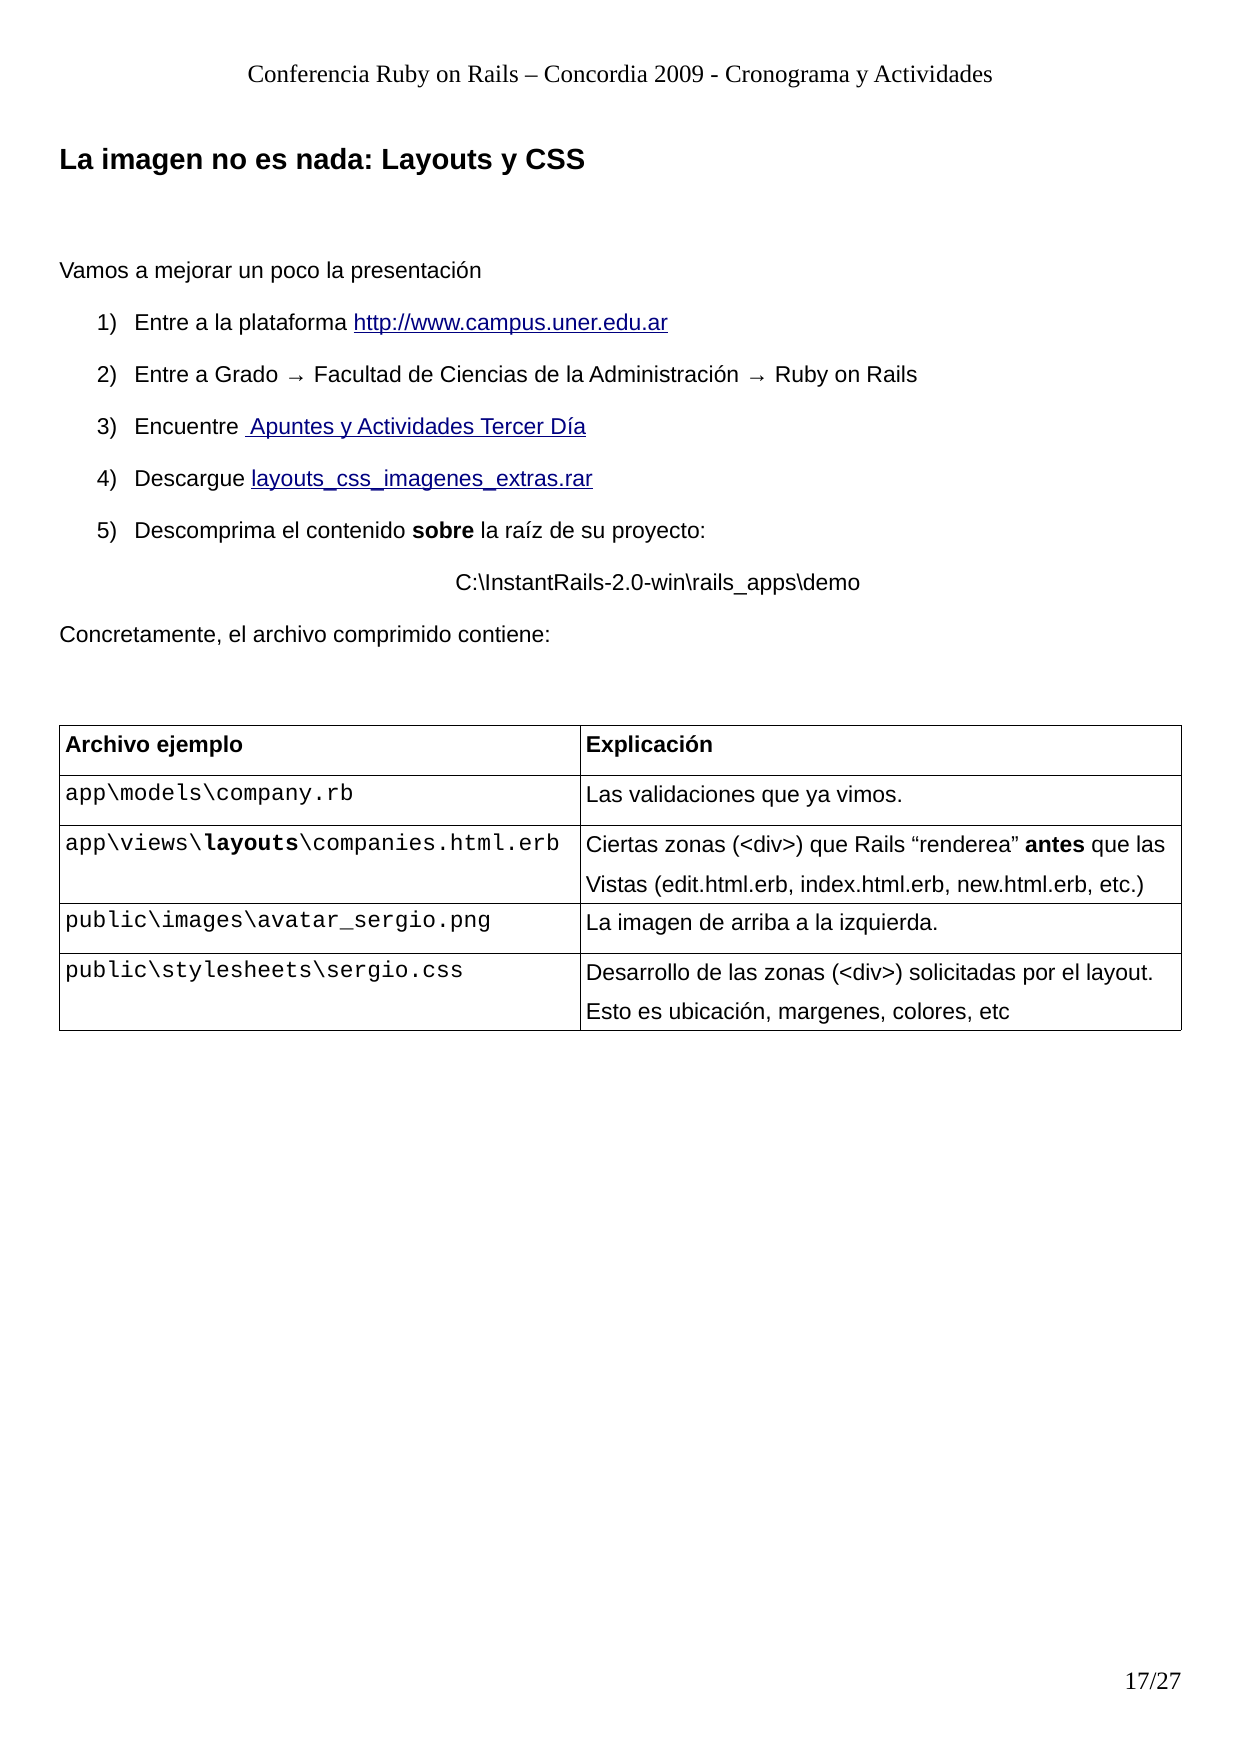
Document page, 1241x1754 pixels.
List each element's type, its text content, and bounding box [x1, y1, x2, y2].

table_cell app\views\layouts\companies.html.erb [60, 826, 580, 903]
table_cell public\stylesheets\sergio.css [60, 954, 580, 1030]
list C:\InstantRails-2.0-win\rails_apps\demo [97, 569, 1181, 595]
table_cell public\images\avatar_sergio.png [60, 904, 580, 953]
list Entre a Grado → Facultad de Ciencias de la Administración → Ruby on Rails [97, 361, 1181, 387]
table_cell Ciertas zonas (<div>) que Rails “renderea” antes que las Vistas (edit.html.erb, index.html.erb, new.html.erb, etc.) [581, 826, 1181, 903]
list Encuentre Apuntes y Actividades Tercer Día [97, 413, 1181, 439]
table_cell app\models\company.rb [60, 776, 580, 825]
subtitle La imagen no es nada: Layouts y CSS [59, 142, 1181, 176]
text Concretamente, el archivo comprimido contiene: [59, 621, 1181, 647]
table_header Explicación [581, 726, 1181, 775]
table_cell La imagen de arriba a la izquierda. [581, 904, 1181, 953]
list Descomprima el contenido sobre la raíz de su proyecto: [97, 517, 1181, 543]
list Descargue layouts_css_imagenes_extras.rar [97, 465, 1181, 491]
list Entre a la plataforma http://www.campus.uner.edu.ar [97, 309, 1181, 335]
table_cell Las validaciones que ya vimos. [581, 776, 1181, 825]
table_cell Desarrollo de las zonas (<div>) solicitadas por el layout. Esto es ubicación, margenes, colores, etc [581, 954, 1181, 1030]
text Vamos a mejorar un poco la presentación [59, 257, 1181, 283]
table_header Archivo ejemplo [60, 726, 580, 775]
